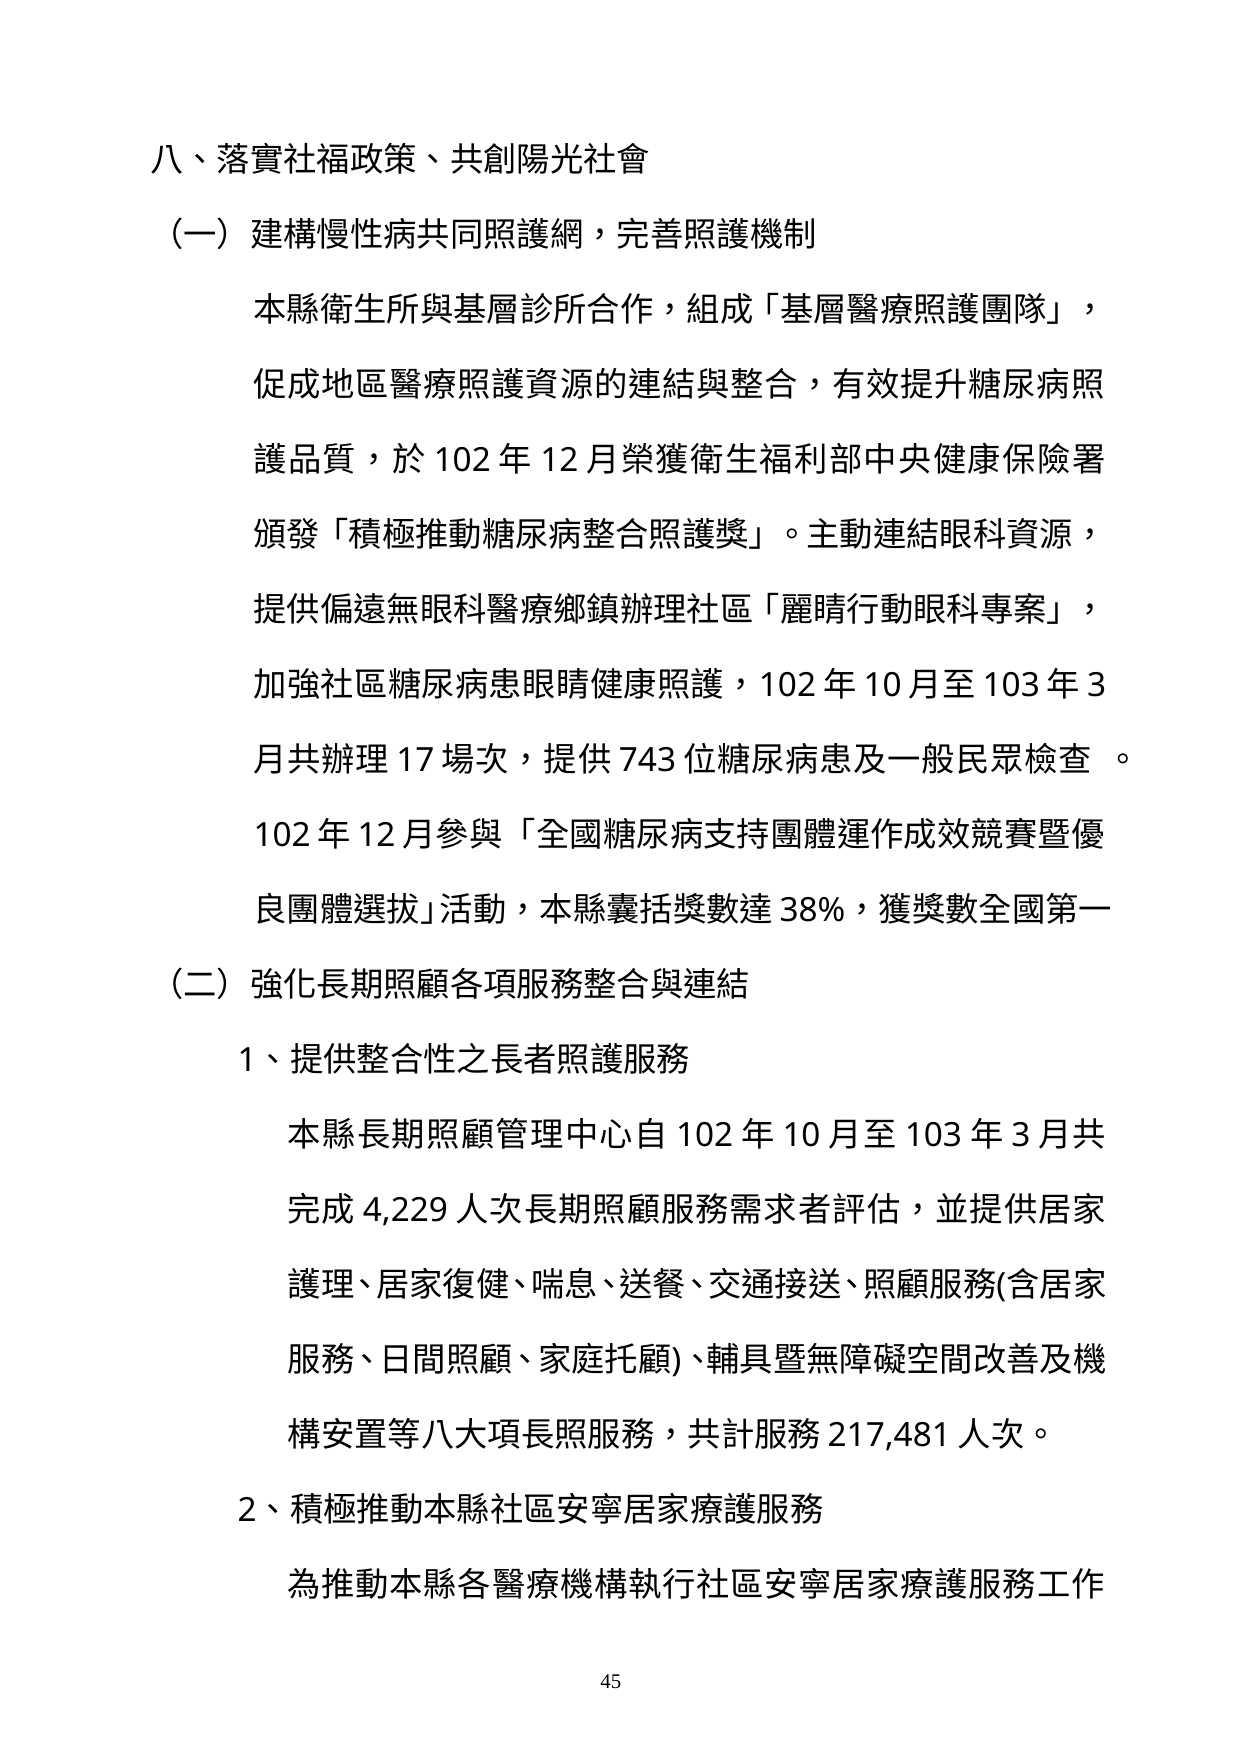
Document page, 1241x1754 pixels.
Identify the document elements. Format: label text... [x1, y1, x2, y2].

text 為推動本縣各醫療機構執行社區安寧居家療護服務工作，邀請本縣各醫療院所、護理之家、居家護理所、診所及衛生所人員共同參與。103年2月3日及9日辦理「社區安寧療護整合教育及說明座談會」2場次，計200人參加。103年3月2日及9日各辦理1場「乙類社區安寧照護醫護人員教育訓練」，共計180人參加。 [287, 1545, 1106, 1620]
text 八、落實社福政策、共創陽光社會 [150, 120, 1106, 195]
text 2、積極推動本縣社區安寧居家療護服務 [237, 1470, 1106, 1545]
text （一）建構慢性病共同照護網，完善照護機制 [150, 195, 1106, 270]
text 本縣長期照顧管理中心自102年10月至103年3月共完成4,229人次長期照顧服務需求者評估，並提供居家護理、居家復健、喘息、送餐、交通接送、照顧服務(含居家服務、日間照顧、家庭托顧)、輔具暨無障礙空間改善及機構安置等八大項長照服務，共計服務217,481人次。 [287, 1095, 1106, 1470]
text 1、提供整合性之長者照護服務 [237, 1020, 1106, 1095]
text （二）強化長期照顧各項服務整合與連結 [150, 945, 1106, 1020]
text 本縣衛生所與基層診所合作，組成「基層醫療照護團隊」，促成地區醫療照護資源的連結與整合，有效提升糖尿病照護品質，於102年12月榮獲衛生福利部中央健康保險署頒發「積極推動糖尿病整合照護獎」。主動連結眼科資源，提供偏遠無眼科醫療鄉鎮辦理社區「麗睛行動眼科專案」，加強社區糖尿病患眼睛健康照護，102年10月至103年3月共辦理17場次，提供743位糖尿病患及一般民眾檢查。102年12月參與「全國糖尿病支持團體運作成效競賽暨優良團體選拔」活動，本縣囊括獎數達38%，獲獎數全國第一。 [253, 270, 1106, 945]
